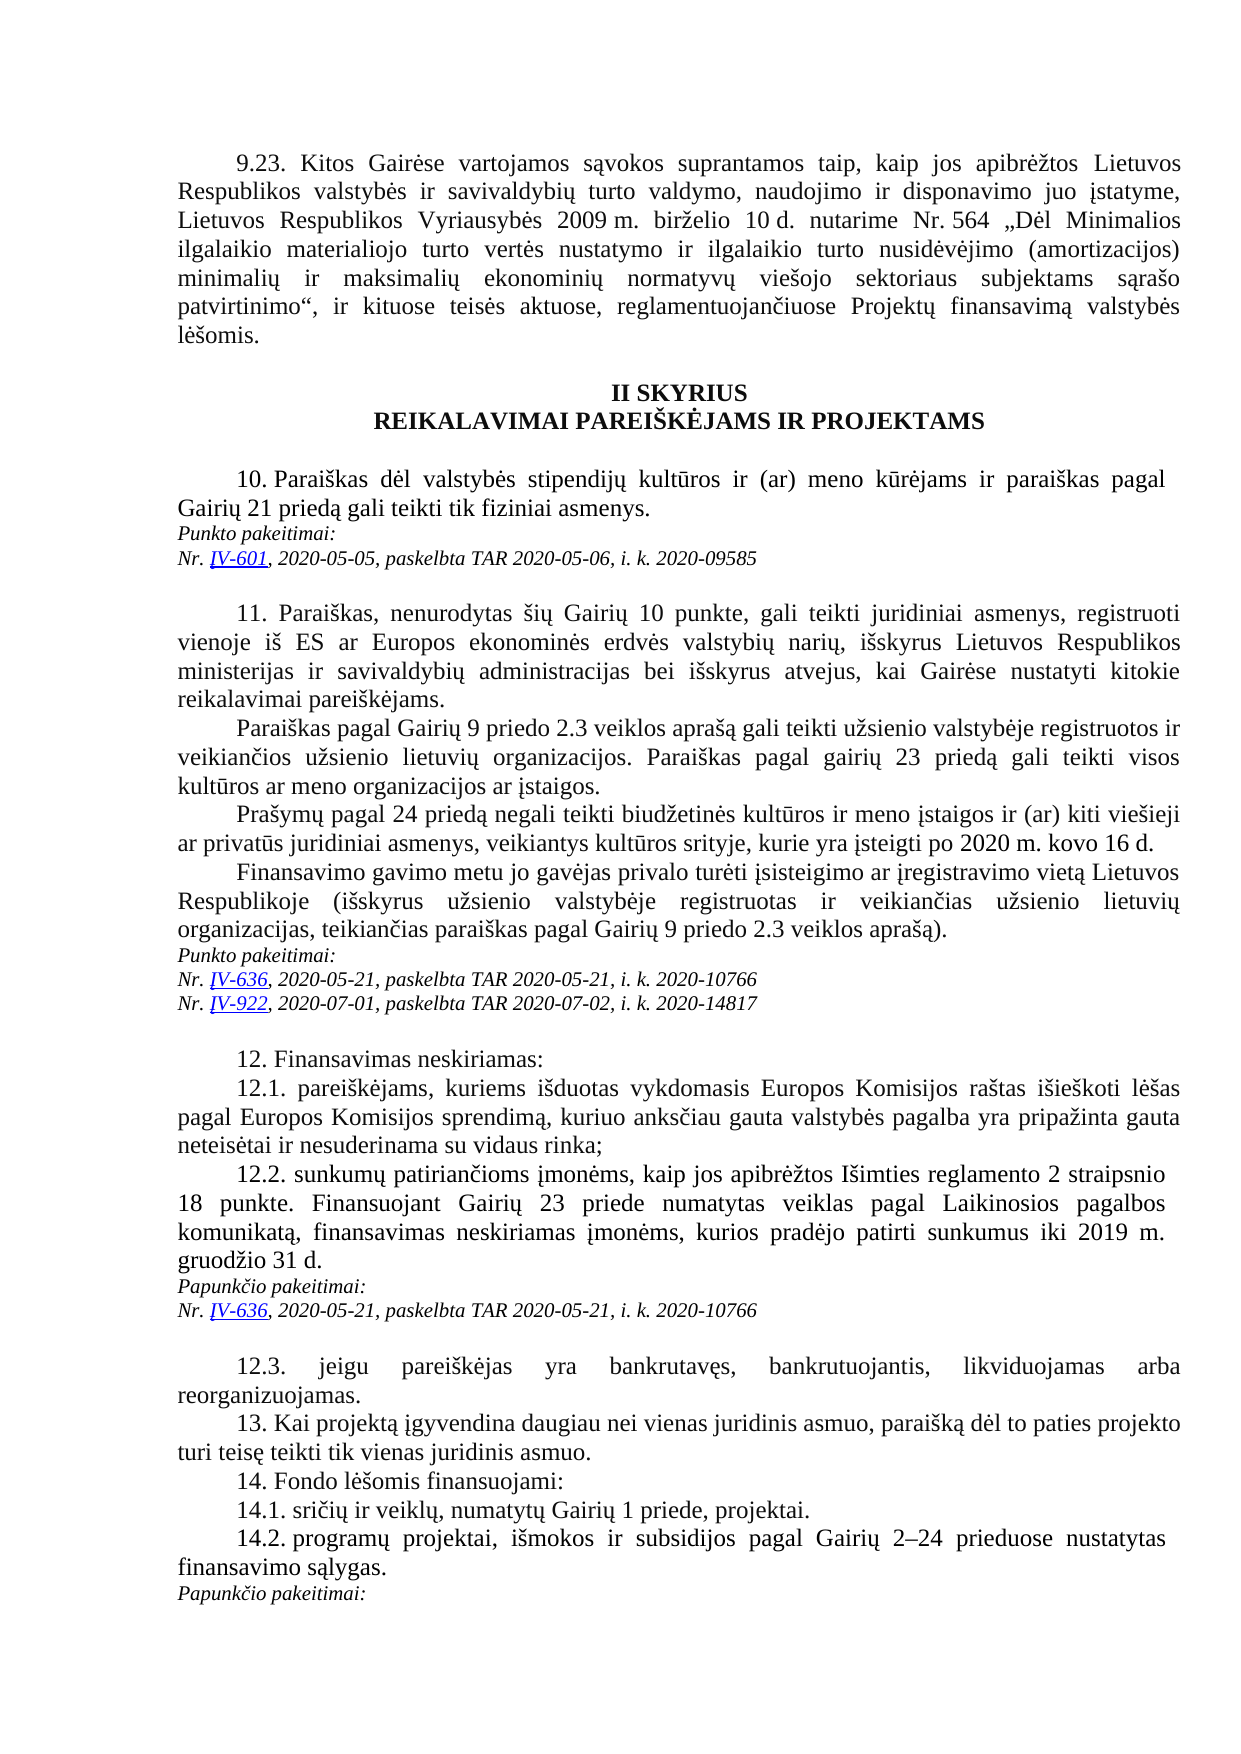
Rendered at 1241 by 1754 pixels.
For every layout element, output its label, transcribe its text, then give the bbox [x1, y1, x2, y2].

text 14. Fondo lėšomis finansuojami: [177, 1466, 1181, 1495]
text 12. Finansavimas neskiriamas: [177, 1044, 1181, 1073]
text REIKALAVIMAI PAREIŠKĖJAMS IR PROJEKTAMS [177, 406, 1181, 435]
text II SKYRIUS [177, 378, 1181, 406]
text 11. Paraiškas, nenurodytas šių Gairių 10 punkte, gali teikti juridiniai asmenys, registruoti vienoje iš ES ar Europos ekonominės erdvės valstybių narių, išskyrus Lietuvos Respublikos ministerijas ir savivaldybių administracijas bei išskyrus atvejus, kai Gairėse nustatyti kitokie reikalavimai pareiškėjams. [177, 598, 1181, 713]
text Punkto pakeitimai: [177, 943, 1181, 967]
text 13. Kai projektą įgyvendina daugiau nei vienas juridinis asmuo, paraišką dėl to paties projekto turi teisę teikti tik vienas juridinis asmuo. [177, 1408, 1181, 1466]
text 14.2. programų projektai, išmokos ir subsidijos pagal Gairių 2–24 prieduose nustatytas finansavimo sąlygas. [177, 1523, 1167, 1581]
text 14.1. sričių ir veiklų, numatytų Gairių 1 priede, projektai. [177, 1495, 1181, 1523]
text Finansavimo gavimo metu jo gavėjas privalo turėti įsisteigimo ar įregistravimo vietą Lietuvos Respublikoje (išskyrus užsienio valstybėje registruotas ir veikiančias užsienio lietuvių organizacijas, teikiančias paraiškas pagal Gairių 9 priedo 2.3 veiklos aprašą). [177, 857, 1181, 943]
text Nr. ĮV-636, 2020-05-21, paskelbta TAR 2020-05-21, i. k. 2020-10766 [177, 967, 1181, 991]
text 10. Paraiškas dėl valstybės stipendijų kultūros ir (ar) meno kūrėjams ir paraiškas pagal Gairių 21 priedą gali teikti tik fiziniai asmenys. [177, 464, 1167, 521]
text 12.3. jeigu pareiškėjas yra bankrutavęs, bankrutuojantis, likviduojamas arba reorganizuojamas. [177, 1351, 1181, 1408]
text Nr. ĮV-922, 2020-07-01, paskelbta TAR 2020-07-02, i. k. 2020-14817 [177, 991, 1181, 1015]
text 12.1. pareiškėjams, kuriems išduotas vykdomasis Europos Komisijos raštas išieškoti lėšas pagal Europos Komisijos sprendimą, kuriuo anksčiau gauta valstybės pagalba yra pripažinta gauta neteisėtai ir nesuderinama su vidaus rinka; [177, 1073, 1181, 1159]
text Nr. ĮV-601, 2020-05-05, paskelbta TAR 2020-05-06, i. k. 2020-09585 [177, 545, 1181, 569]
text 12.2. sunkumų patiriančioms įmonėms, kaip jos apibrėžtos Išimties reglamento 2 straipsnio 18 punkte. Finansuojant Gairių 23 priede numatytas veiklas pagal Laikinosios pagalbos komunikatą, finansavimas neskiriamas įmonėms, kurios pradėjo patirti sunkumus iki 2019 m. gruodžio 31 d. [177, 1159, 1167, 1274]
text Papunkčio pakeitimai: [177, 1274, 1181, 1298]
text Paraiškas pagal Gairių 9 priedo 2.3 veiklos aprašą gali teikti užsienio valstybėje registruotos ir veikiančios užsienio lietuvių organizacijos. Paraiškas pagal gairių 23 priedą gali teikti visos kultūros ar meno organizacijos ar įstaigos. [177, 713, 1181, 799]
text Papunkčio pakeitimai: [177, 1581, 1181, 1605]
text 9.23. Kitos Gairėse vartojamos sąvokos suprantamos taip, kaip jos apibrėžtos Lietuvos Respublikos valstybės ir savivaldybių turto valdymo, naudojimo ir disponavimo juo įstatyme, Lietuvos Respublikos Vyriausybės 2009 m. birželio 10 d. nutarime Nr. 564 „Dėl Minimalios ilgalaikio materialiojo turto vertės nustatymo ir ilgalaikio turto nusidėvėjimo (amortizacijos) minimalių ir maksimalių ekonominių normatyvų viešojo sektoriaus subjektams sąrašo patvirtinimo“, ir kituose teisės aktuose, reglamentuojančiuose Projektų finansavimą valstybės lėšomis. [177, 148, 1181, 349]
text Nr. ĮV-636, 2020-05-21, paskelbta TAR 2020-05-21, i. k. 2020-10766 [177, 1298, 1181, 1322]
text Punkto pakeitimai: [177, 521, 1181, 545]
text Prašymų pagal 24 priedą negali teikti biudžetinės kultūros ir meno įstaigos ir (ar) kiti viešieji ar privatūs juridiniai asmenys, veikiantys kultūros srityje, kurie yra įsteigti po 2020 m. kovo 16 d. [177, 799, 1181, 857]
